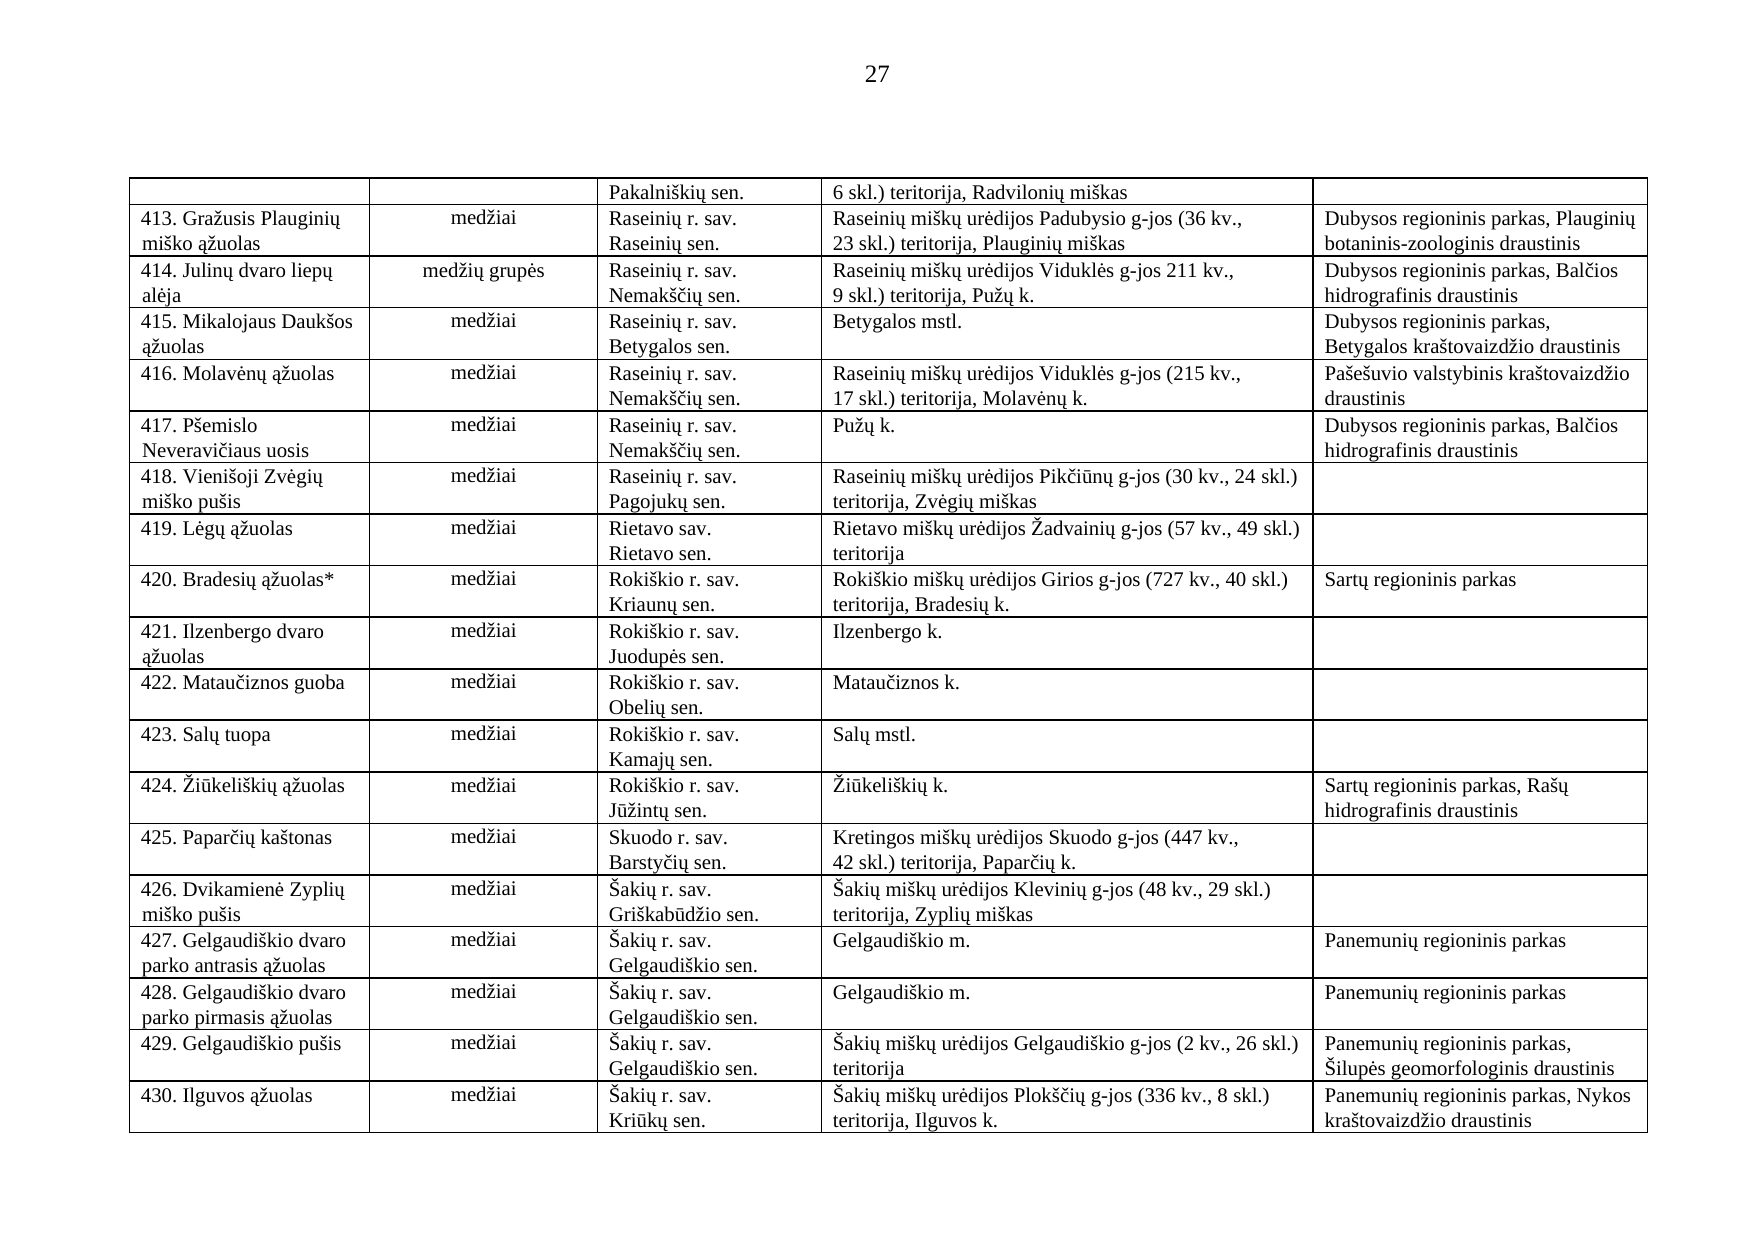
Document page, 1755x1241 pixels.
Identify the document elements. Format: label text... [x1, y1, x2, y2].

table_cell medžiai [370, 308, 597, 358]
table_cell [1314, 824, 1647, 874]
table_cell Šakių r. sav. Gelgaudiškio sen. [598, 927, 821, 977]
table_cell [1314, 463, 1647, 513]
table_cell Rietavo miškų urėdijos Žadvainių g-jos (57 kv., 49 skl.) teritorija [822, 515, 1312, 565]
table_cell Panemunių regioninis parkas [1314, 927, 1647, 977]
table_cell Raseinių r. sav. Nemakščių sen. [598, 360, 821, 410]
table_cell Šakių miškų urėdijos Gelgaudiškio g-jos (2 kv., 26 skl.) teritorija [822, 1030, 1312, 1080]
table_cell 420. Bradesių ąžuolas* [130, 566, 369, 616]
table_cell Rokiškio miškų urėdijos Girios g-jos (727 kv., 40 skl.) teritorija, Bradesių k. [822, 566, 1312, 616]
table_cell Raseinių r. sav. Betygalos sen. [598, 308, 821, 358]
table_cell Pakalniškių sen. [598, 179, 821, 204]
table_cell Gelgaudiškio m. [822, 927, 1312, 977]
table_cell [1314, 670, 1647, 719]
table_cell [1314, 179, 1647, 204]
table_cell medžiai [370, 824, 597, 874]
table_cell Pašešuvio valstybinis kraštovaizdžio draustinis [1314, 360, 1647, 410]
table_cell 6 skl.) teritorija, Radvilonių miškas [822, 179, 1312, 204]
table_cell Šakių r. sav. Kriūkų sen. [598, 1082, 821, 1132]
table_cell 413. Gražusis Plauginių miško ąžuolas [130, 205, 369, 255]
table_cell medžiai [370, 515, 597, 565]
table_cell [370, 179, 597, 204]
table_cell Šakių miškų urėdijos Klevinių g-jos (48 kv., 29 skl.) teritorija, Zyplių miškas [822, 876, 1312, 926]
table_cell medžiai [370, 1030, 597, 1080]
table_cell medžiai [370, 412, 597, 462]
table_cell Žiūkeliškių k. [822, 773, 1312, 822]
table_cell Raseinių r. sav. Pagojukų sen. [598, 463, 821, 513]
table_cell 418. Vienišoji Zvėgių miško pušis [130, 463, 369, 513]
table_cell Raseinių miškų urėdijos Viduklės g-jos (215 kv., 17 skl.) teritorija, Molavėnų k. [822, 360, 1312, 410]
table_cell Rietavo sav. Rietavo sen. [598, 515, 821, 565]
table_cell Dubysos regioninis parkas, Betygalos kraštovaizdžio draustinis [1314, 308, 1647, 358]
table_cell 414. Julinų dvaro liepų alėja [130, 257, 369, 307]
table_cell medžiai [370, 876, 597, 926]
table_cell Panemunių regioninis parkas [1314, 979, 1647, 1029]
table_cell [1314, 876, 1647, 926]
table_cell Raseinių miškų urėdijos Viduklės g-jos 211 kv., 9 skl.) teritorija, Pužų k. [822, 257, 1312, 307]
table_cell 424. Žiūkeliškių ąžuolas [130, 773, 369, 822]
table_cell Rokiškio r. sav. Kamajų sen. [598, 721, 821, 771]
table_cell medžiai [370, 360, 597, 410]
table_cell medžiai [370, 618, 597, 668]
table_cell medžiai [370, 463, 597, 513]
table_cell Mataučiznos k. [822, 670, 1312, 719]
table_cell medžiai [370, 205, 597, 255]
table_cell Rokiškio r. sav. Obelių sen. [598, 670, 821, 719]
table_cell 417. Pšemislo Neveravičiaus uosis [130, 412, 369, 462]
table_cell medžiai [370, 927, 597, 977]
table_cell medžiai [370, 721, 597, 771]
table_cell Pužų k. [822, 412, 1312, 462]
table_cell 428. Gelgaudiškio dvaro parko pirmasis ąžuolas [130, 979, 369, 1029]
table_cell Šakių r. sav. Gelgaudiškio sen. [598, 1030, 821, 1080]
table_cell [1314, 618, 1647, 668]
table_cell Salų mstl. [822, 721, 1312, 771]
table_cell Skuodo r. sav. Barstyčių sen. [598, 824, 821, 874]
table_cell medžiai [370, 670, 597, 719]
table_cell Dubysos regioninis parkas, Balčios hidrografinis draustinis [1314, 412, 1647, 462]
table_cell Rokiškio r. sav. Jūžintų sen. [598, 773, 821, 822]
table_cell Ilzenbergo k. [822, 618, 1312, 668]
table_cell Gelgaudiškio m. [822, 979, 1312, 1029]
table_cell Rokiškio r. sav. Juodupės sen. [598, 618, 821, 668]
table_cell 427. Gelgaudiškio dvaro parko antrasis ąžuolas [130, 927, 369, 977]
table_cell medžiai [370, 566, 597, 616]
table_cell medžiai [370, 979, 597, 1029]
table_cell 421. Ilzenbergo dvaro ąžuolas [130, 618, 369, 668]
table_cell Raseinių r. sav. Nemakščių sen. [598, 257, 821, 307]
table_cell Panemunių regioninis parkas, Nykos kraštovaizdžio draustinis [1314, 1082, 1647, 1132]
table_cell Raseinių r. sav. Nemakščių sen. [598, 412, 821, 462]
table_cell Dubysos regioninis parkas, Balčios hidrografinis draustinis [1314, 257, 1647, 307]
table_cell 422. Mataučiznos guoba [130, 670, 369, 719]
table_cell 430. Ilguvos ąžuolas [130, 1082, 369, 1132]
table_cell Šakių miškų urėdijos Plokščių g-jos (336 kv., 8 skl.) teritorija, Ilguvos k. [822, 1082, 1312, 1132]
table_cell Raseinių miškų urėdijos Pikčiūnų g-jos (30 kv., 24 skl.) teritorija, Zvėgių miškas [822, 463, 1312, 513]
table_cell Šakių r. sav. Griškabūdžio sen. [598, 876, 821, 926]
table_cell Sartų regioninis parkas [1314, 566, 1647, 616]
table_cell Šakių r. sav. Gelgaudiškio sen. [598, 979, 821, 1029]
table_cell 425. Paparčių kaštonas [130, 824, 369, 874]
table_cell 416. Molavėnų ąžuolas [130, 360, 369, 410]
table_cell [130, 179, 369, 204]
table_cell medžiai [370, 1082, 597, 1132]
table_cell 426. Dvikamienė Zyplių miško pušis [130, 876, 369, 926]
table_cell Panemunių regioninis parkas, Šilupės geomorfologinis draustinis [1314, 1030, 1647, 1080]
table_cell medžių grupės [370, 257, 597, 307]
table_cell [1314, 515, 1647, 565]
table_cell Rokiškio r. sav. Kriaunų sen. [598, 566, 821, 616]
table_cell 429. Gelgaudiškio pušis [130, 1030, 369, 1080]
table_cell 423. Salų tuopa [130, 721, 369, 771]
table_cell 415. Mikalojaus Daukšos ąžuolas [130, 308, 369, 358]
table_cell 419. Lėgų ąžuolas [130, 515, 369, 565]
table_cell [1314, 721, 1647, 771]
table_cell Raseinių r. sav. Raseinių sen. [598, 205, 821, 255]
table_cell medžiai [370, 773, 597, 822]
table_cell Raseinių miškų urėdijos Padubysio g-jos (36 kv., 23 skl.) teritorija, Plauginių miškas [822, 205, 1312, 255]
table_cell Kretingos miškų urėdijos Skuodo g-jos (447 kv., 42 skl.) teritorija, Paparčių k. [822, 824, 1312, 874]
table_cell Sartų regioninis parkas, Rašų hidrografinis draustinis [1314, 773, 1647, 822]
table_cell Betygalos mstl. [822, 308, 1312, 358]
table_cell Dubysos regioninis parkas, Plauginių botaninis-zoologinis draustinis [1314, 205, 1647, 255]
